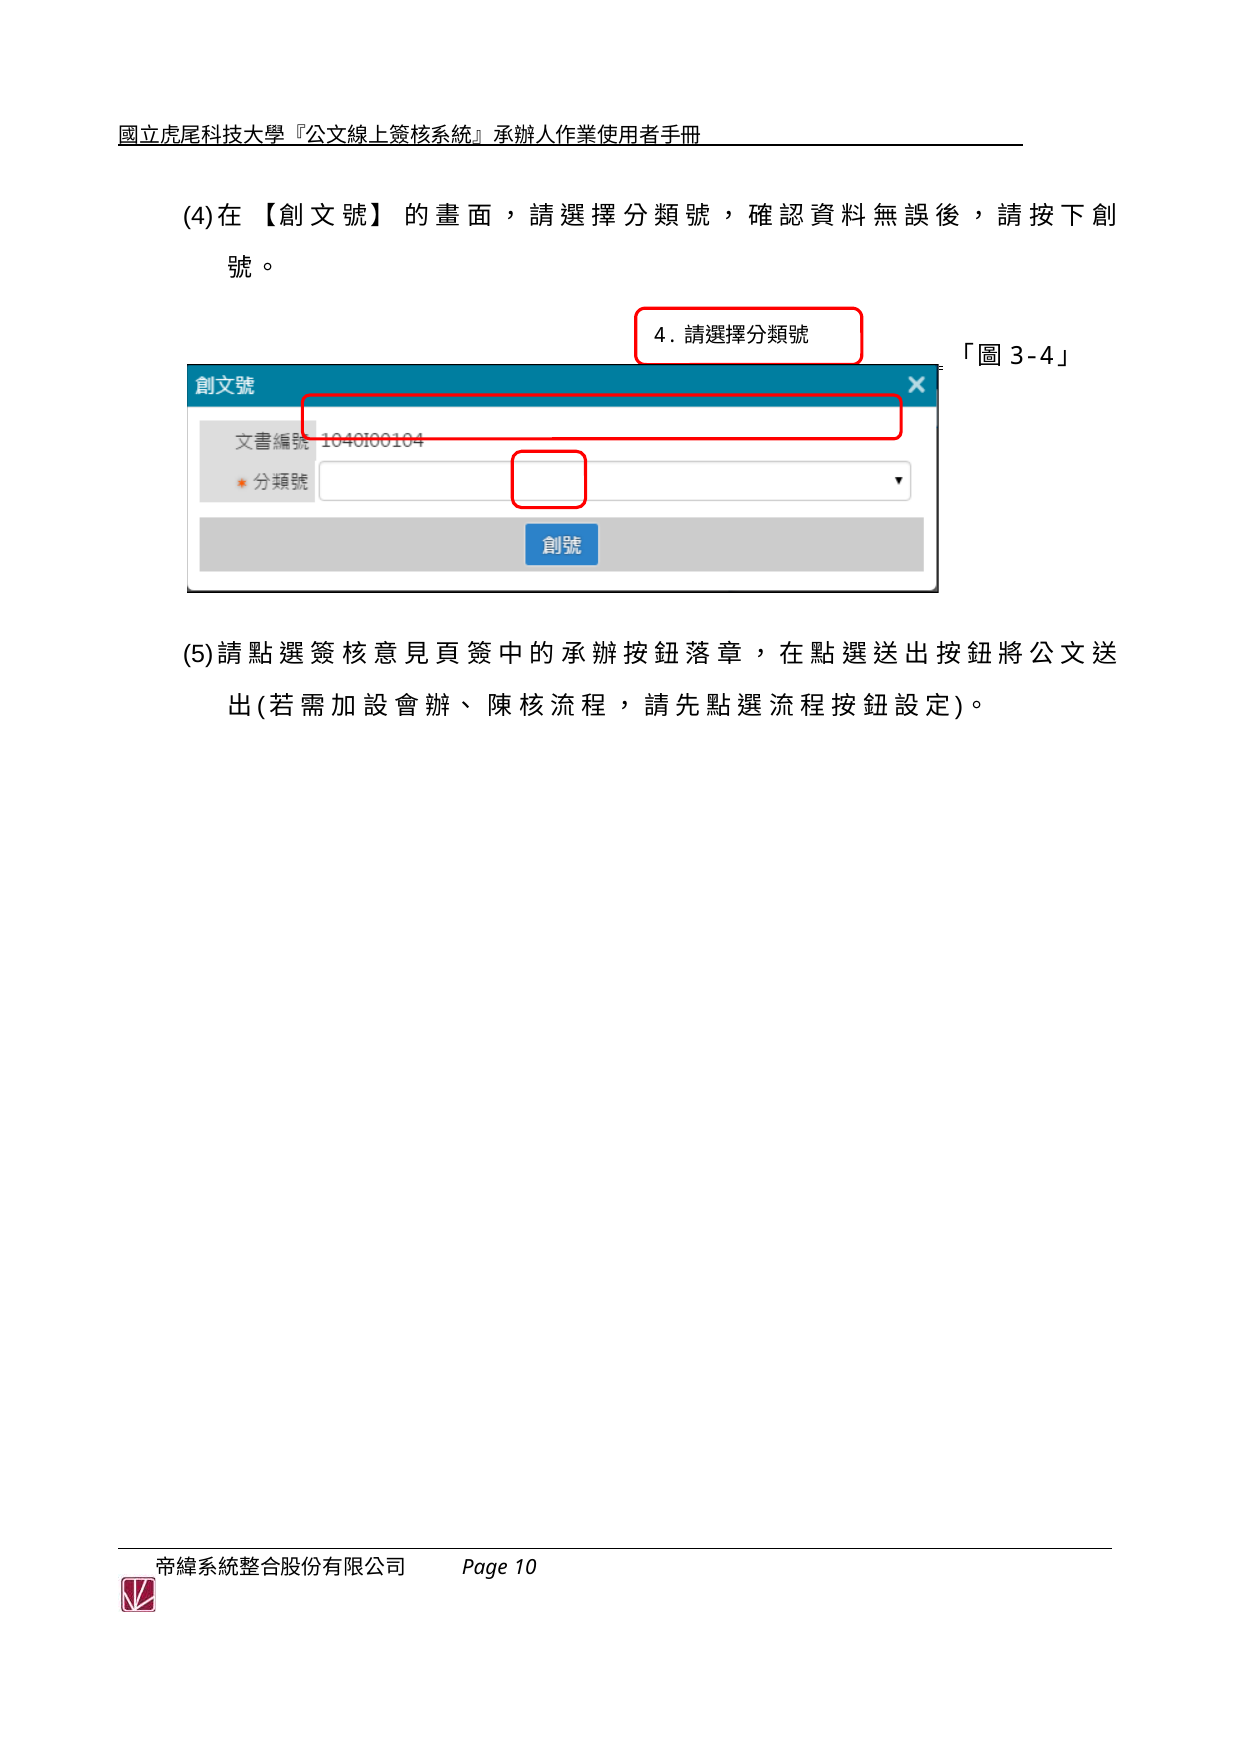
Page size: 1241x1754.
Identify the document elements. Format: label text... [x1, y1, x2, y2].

list 在【創文號】的畫面，請選擇分類號，確認資料無誤後，請按下創號。 [173, 162, 1120, 287]
text 「圖3-4」 [173, 287, 1120, 599]
list 請點選簽核意見頁簽中的承辦按鈕落章，在點選送出按鈕將公文送出(若需加設會辦、陳核流程，請先點選流程按鈕設定)。 [173, 599, 1120, 724]
